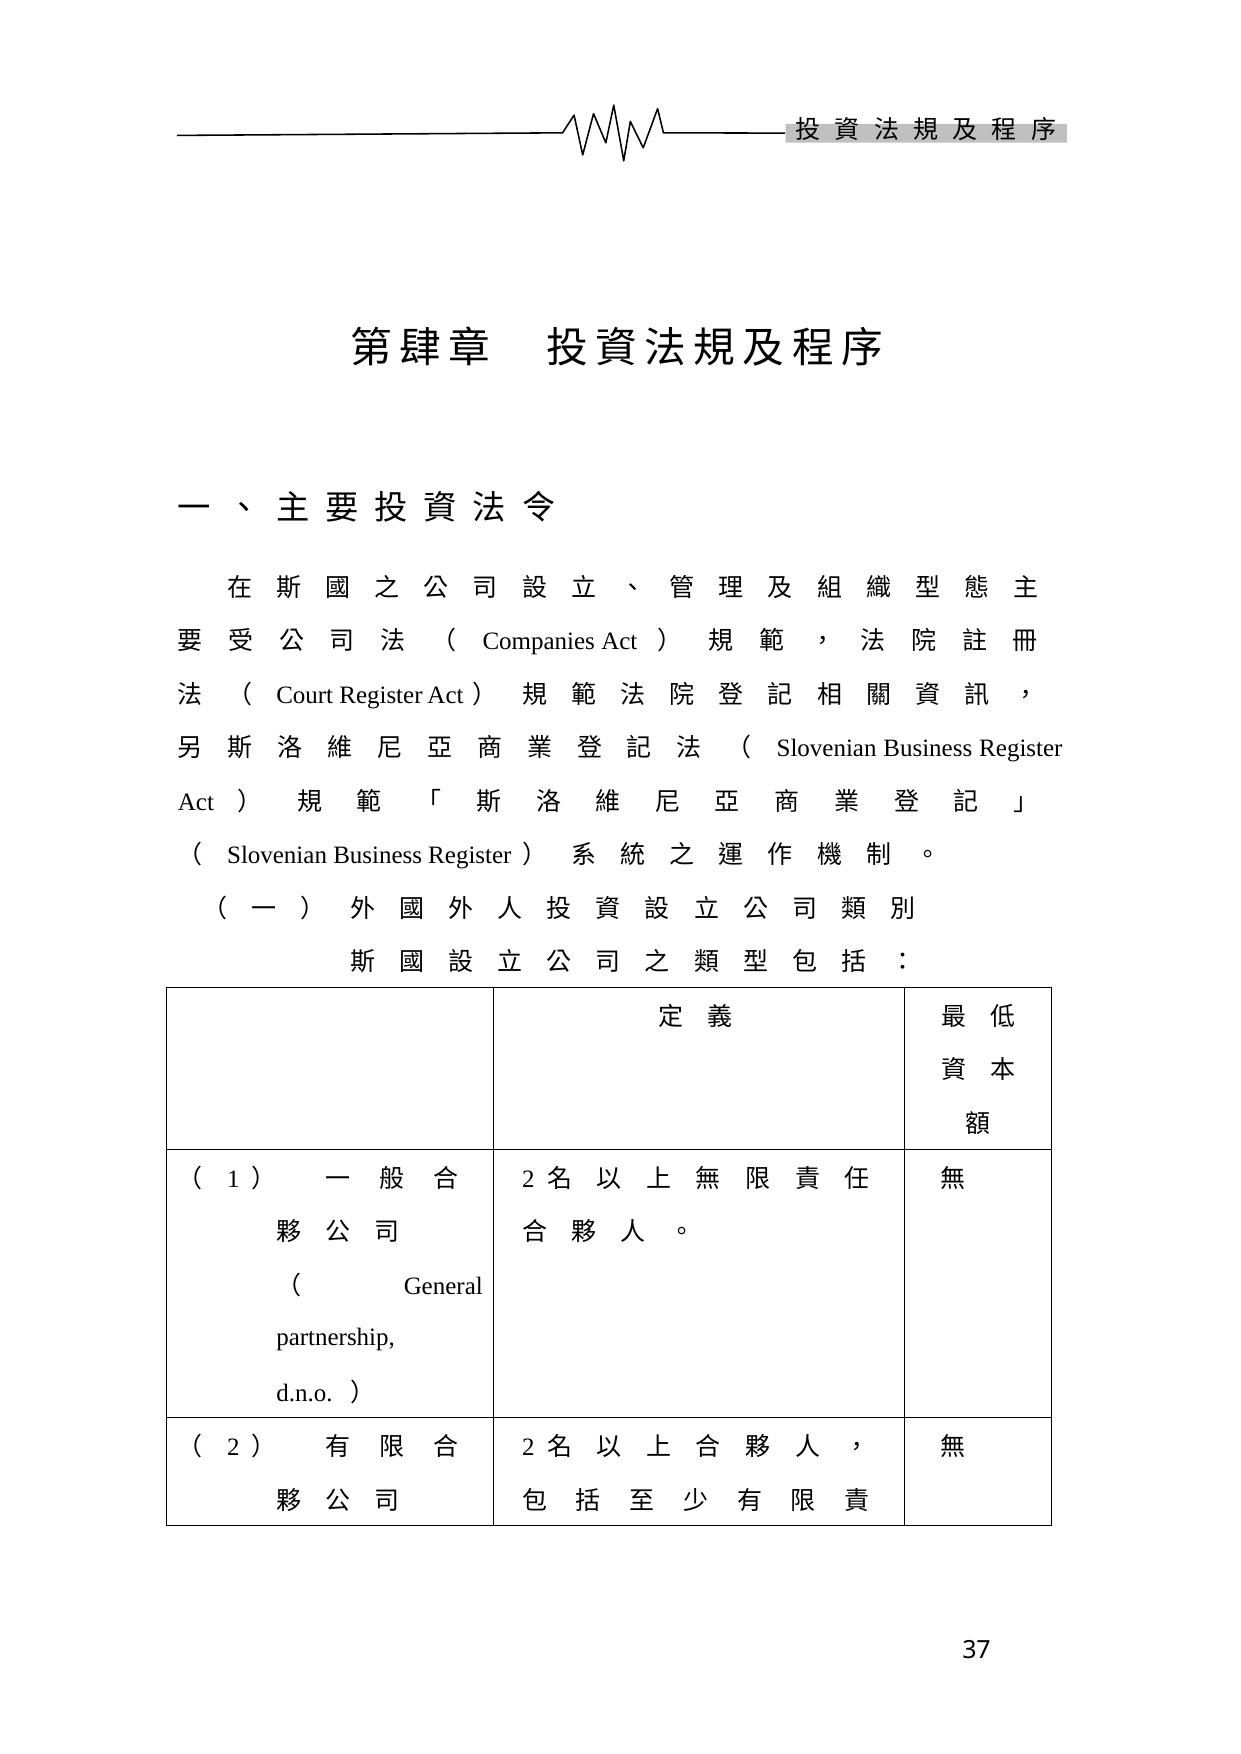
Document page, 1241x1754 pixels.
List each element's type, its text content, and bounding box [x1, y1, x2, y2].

table_header [167, 988, 493, 1148]
table_cell （1） 一般合夥公司 （General partnership, d.n.o.） [167, 1150, 493, 1417]
text 斯國設立公司之類型包括： [276, 933, 1063, 987]
table_cell （2） 有限合夥公司 [167, 1418, 493, 1525]
table_cell 無 [905, 1150, 1051, 1417]
table_cell 2名以上合夥人，包括至少有限責 [494, 1418, 904, 1525]
text 一、主要投資法令 [178, 478, 1063, 532]
table_header 定義 [494, 988, 904, 1148]
text 在斯國之公司設立、管理及組織型態主要受公司法（Companies Act）規範，法院註冊法（Court Register Act）規範法院登記相關資訊，另斯洛維尼亞商業登記法（Slovenian Business Register Act）規範「斯洛維尼亞商業登記」（Slovenian Business Register）系統之運作機制。 [178, 558, 1063, 880]
text 第肆章 投資法規及程序 [178, 291, 1063, 398]
text （一）外國外人投資設立公司類別 [202, 880, 1063, 933]
table_header 最低資本額 [905, 988, 1051, 1148]
table_cell 2名以上無限責任合夥人。 [494, 1150, 904, 1417]
table_cell 無 [905, 1418, 1051, 1525]
